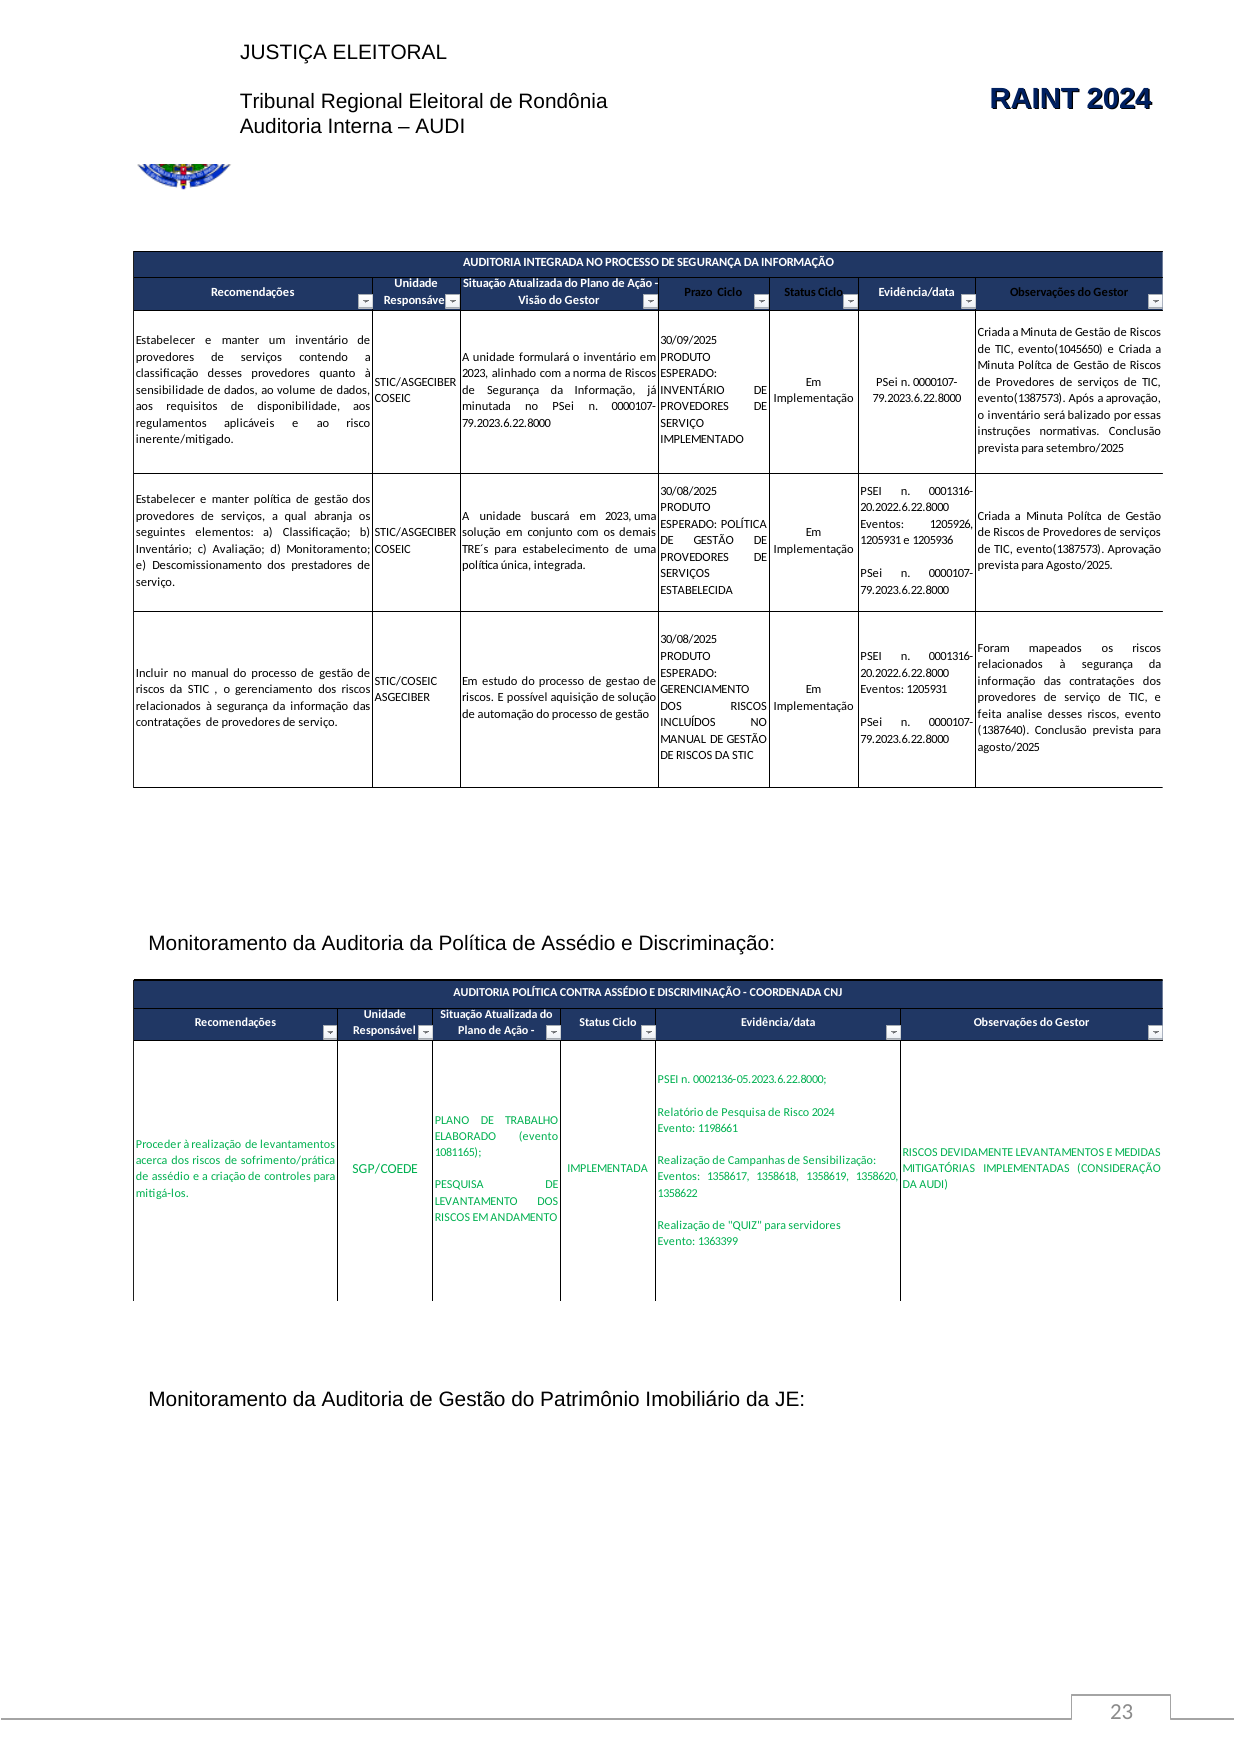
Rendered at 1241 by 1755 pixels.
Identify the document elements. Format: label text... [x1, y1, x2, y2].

text Monitoramento da Auditoria de Gestão do Patrimônio Imobiliário da JE: [148, 1386, 1152, 1410]
text Monitoramento da Auditoria da Política de Assédio e Discriminação: [148, 931, 1152, 955]
